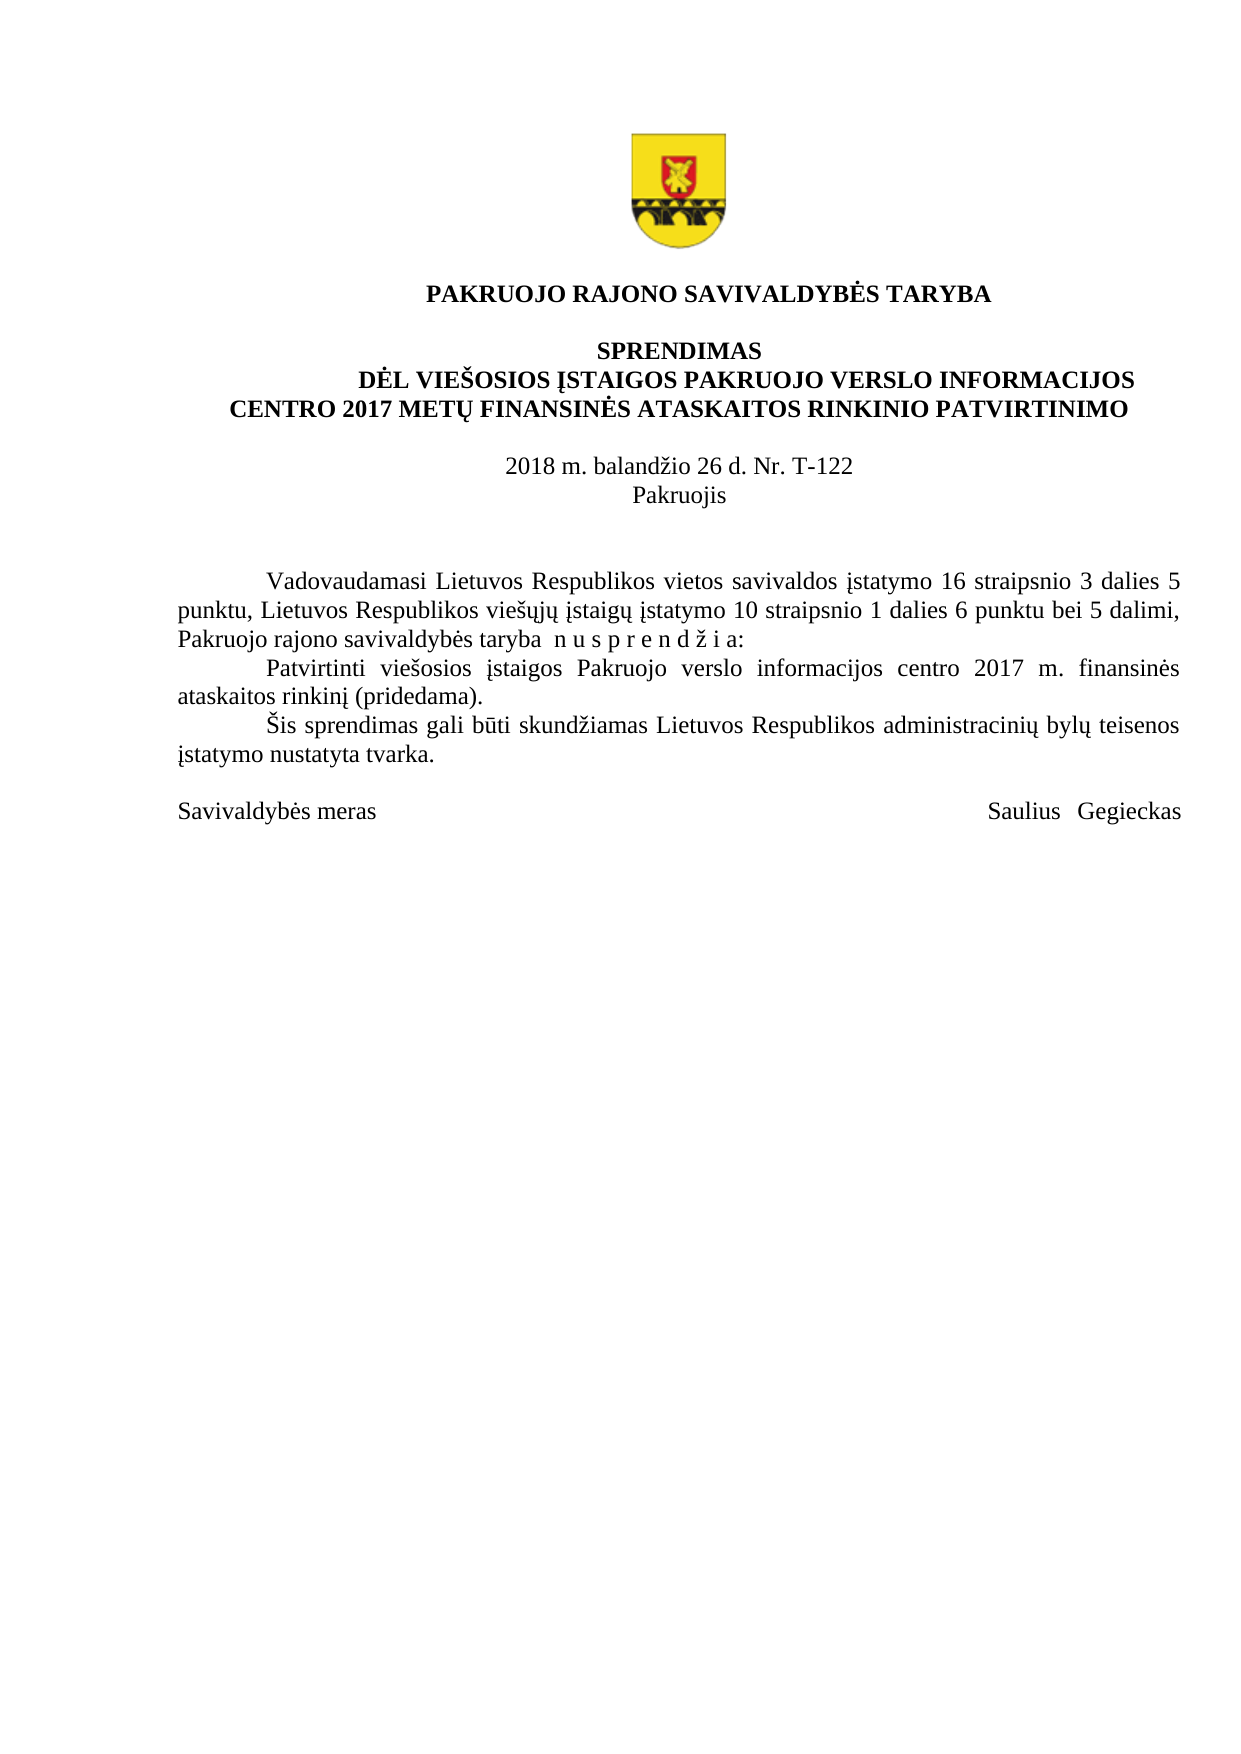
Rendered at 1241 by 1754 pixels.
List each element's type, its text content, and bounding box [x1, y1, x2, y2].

text DĖL VIEŠOSIOS ĮSTAIGOS PAKRUOJO VERSLO INFORMACIJOS CENTRO 2017 METŲ FINANSINĖS ATASKAITOS RINKINIO PATVIRTINIMO [177, 365, 1181, 423]
text Vadovaudamasi Lietuvos Respublikos vietos savivaldos įstatymo 16 straipsnio 3 dalies 5 punktu, Lietuvos Respublikos viešųjų įstaigų įstatymo 10 straipsnio 1 dalies 6 punktu bei 5 dalimi, Pakruojo rajono savivaldybės taryba n u s p r e n d ž i a: [177, 566, 1181, 653]
text SPRENDIMAS [177, 336, 1181, 365]
text Patvirtinti viešosios įstaigos Pakruojo verslo informacijos centro 2017 m. finansinės ataskaitos rinkinį (pridedama). [177, 653, 1181, 710]
table_cell [163, 971, 1063, 999]
text Savivaldybės meras Saulius Gegieckas [177, 796, 1181, 854]
text PAKRUOJO RAJONO SAVIVALDYBĖS TARYBA [177, 279, 1181, 308]
table_header [163, 940, 1063, 971]
text Šis sprendimas gali būti skundžiamas Lietuvos Respublikos administracinių bylų teisenos įstatymo nustatyta tvarka. [177, 710, 1181, 768]
text Pakruojis [177, 480, 1181, 509]
text 2018 m. balandžio 26 d. Nr. T-122 [177, 451, 1181, 480]
